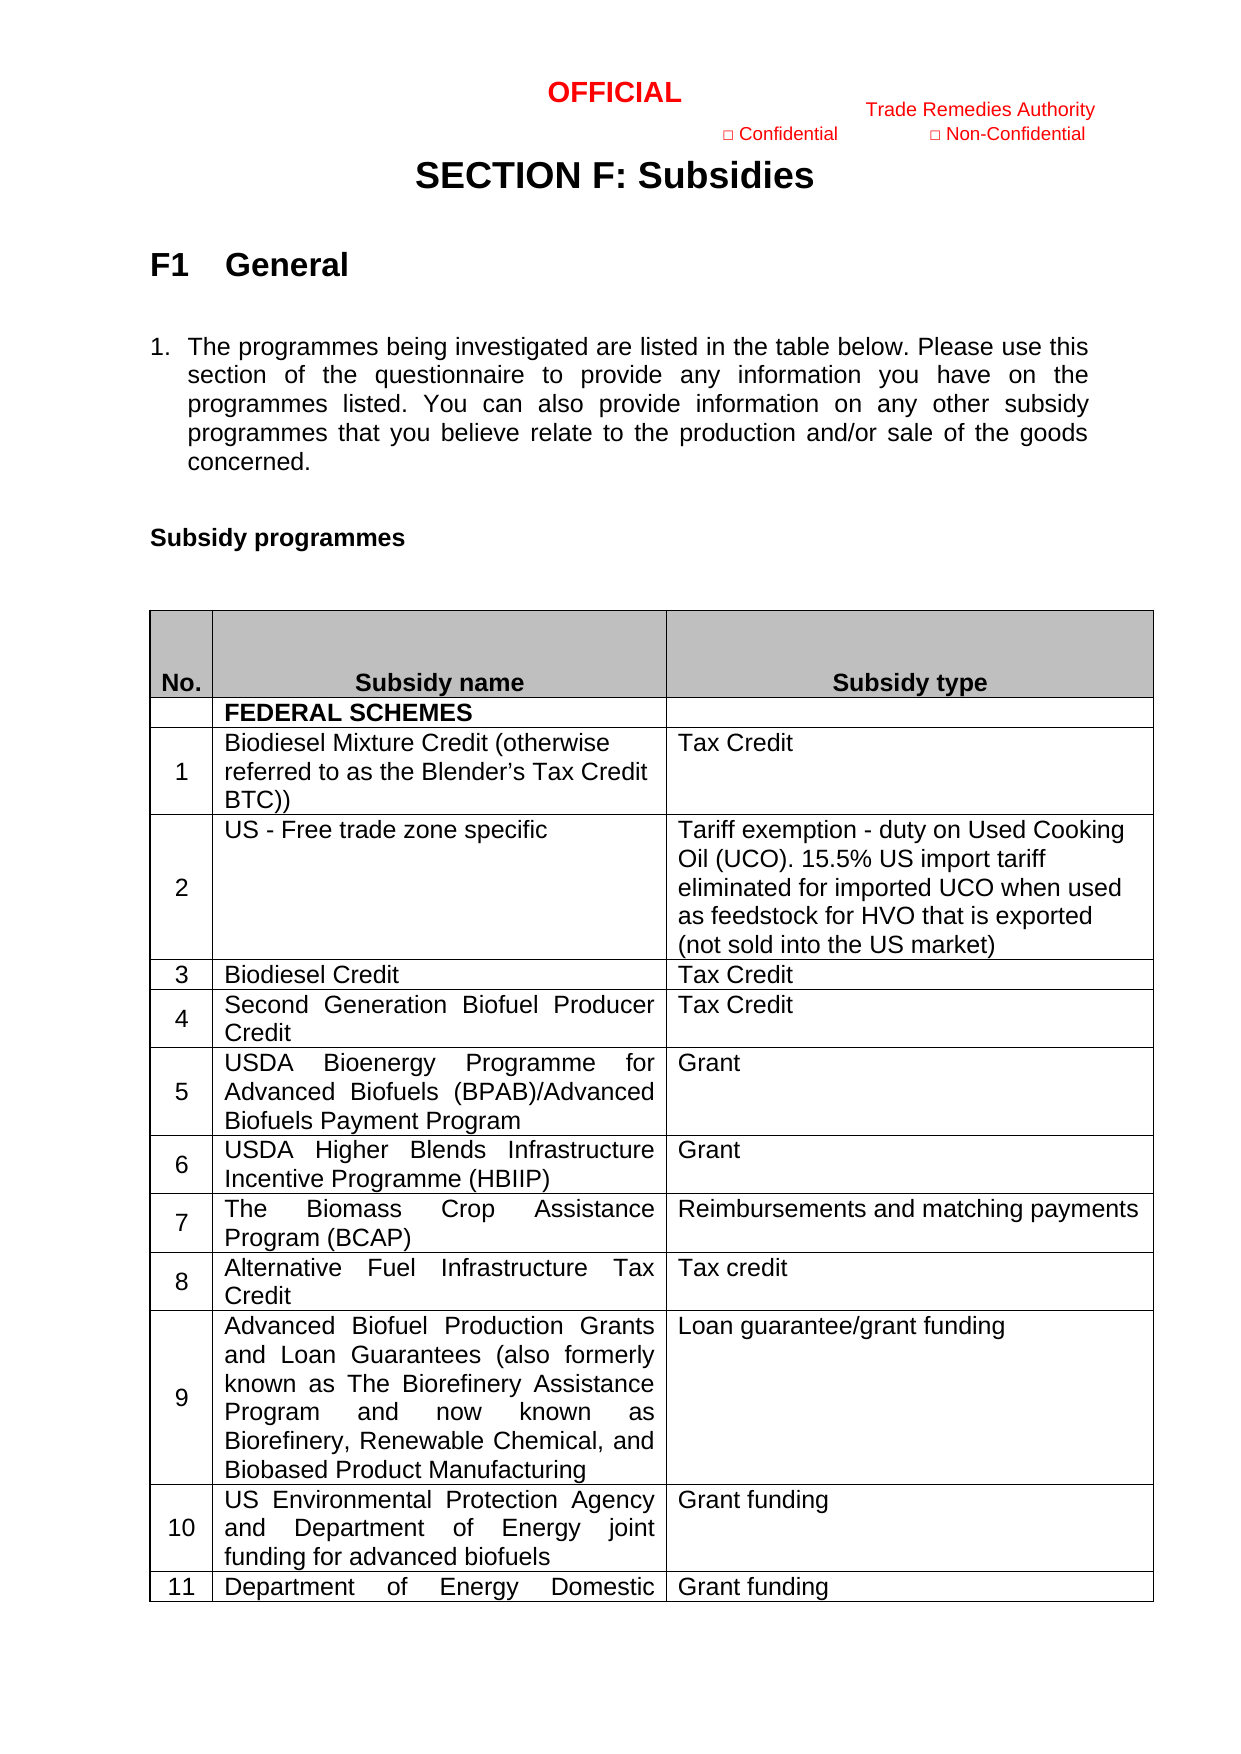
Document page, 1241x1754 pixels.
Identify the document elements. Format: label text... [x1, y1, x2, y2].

table_cell 10 [151, 1485, 212, 1571]
table_cell 2 [151, 815, 212, 959]
table_header Subsidy name [213, 611, 666, 697]
table_cell Alternative Fuel Infrastructure Tax Credit [213, 1253, 666, 1310]
table_cell [151, 698, 212, 727]
table_cell Department of Energy Domestic [213, 1572, 666, 1601]
text Subsidy programmes [150, 523, 1090, 552]
table_cell USDA Higher Blends Infrastructure Incentive Programme (HBIIP) [213, 1136, 666, 1193]
table_cell Grant [667, 1136, 1153, 1193]
table_cell Second Generation Biofuel Producer Credit [213, 990, 666, 1047]
table_cell Loan guarantee/grant funding [667, 1311, 1153, 1484]
table_cell 5 [151, 1048, 212, 1134]
subtitle F1 General [150, 245, 1090, 283]
table_cell Grant [667, 1048, 1153, 1134]
table_cell 4 [151, 990, 212, 1047]
table_cell The Biomass Crop Assistance Program (BCAP) [213, 1194, 666, 1252]
table_cell 6 [151, 1136, 212, 1193]
table_header No. [151, 611, 212, 697]
table_cell Tax Credit [667, 728, 1153, 814]
table_cell [667, 698, 1153, 727]
table_cell Grant funding [667, 1572, 1153, 1601]
table_cell Advanced Biofuel Production Grants and Loan Guarantees (also formerly known as The Biorefinery Assistance Program and now known as Biorefinery, Renewable Chemical, and Biobased Product Manufacturing [213, 1311, 666, 1484]
table_cell Tax Credit [667, 990, 1153, 1047]
table_cell Tax credit [667, 1253, 1153, 1310]
table_cell Grant funding [667, 1485, 1153, 1571]
table_cell US - Free trade zone specific [213, 815, 666, 959]
table_cell 9 [151, 1311, 212, 1484]
table_cell Biodiesel Credit [213, 960, 666, 989]
table_cell USDA Bioenergy Programme for Advanced Biofuels (BPAB)/Advanced Biofuels Payment Program [213, 1048, 666, 1134]
table_cell 8 [151, 1253, 212, 1310]
table_cell US Environmental Protection Agency and Department of Energy joint funding for advanced biofuels [213, 1485, 666, 1571]
table_cell 11 [151, 1572, 212, 1601]
table_cell FEDERAL SCHEMES [213, 698, 666, 727]
table_cell 3 [151, 960, 212, 989]
table_cell 7 [151, 1194, 212, 1252]
table_cell Reimbursements and matching payments [667, 1194, 1153, 1252]
list The programmes being investigated are listed in the table below. Please use this section of the questionnaire to provide any information you have on the programmes listed. You can also provide information on any other subsidy programmes that you believe relate to the production and/or sale of the goods concerned. [150, 331, 1090, 475]
subtitle SECTION F: Subsidies [150, 153, 1090, 197]
table_cell 1 [151, 728, 212, 814]
table_cell Biodiesel Mixture Credit (otherwise referred to as the Blender’s Tax Credit BTC)) [213, 728, 666, 814]
table_header Subsidy type [667, 611, 1153, 697]
table_cell Tax Credit [667, 960, 1153, 989]
table_cell Tariff exemption - duty on Used Cooking Oil (UCO). 15.5% US import tariff eliminated for imported UCO when used as feedstock for HVO that is exported (not sold into the US market) [667, 815, 1153, 959]
